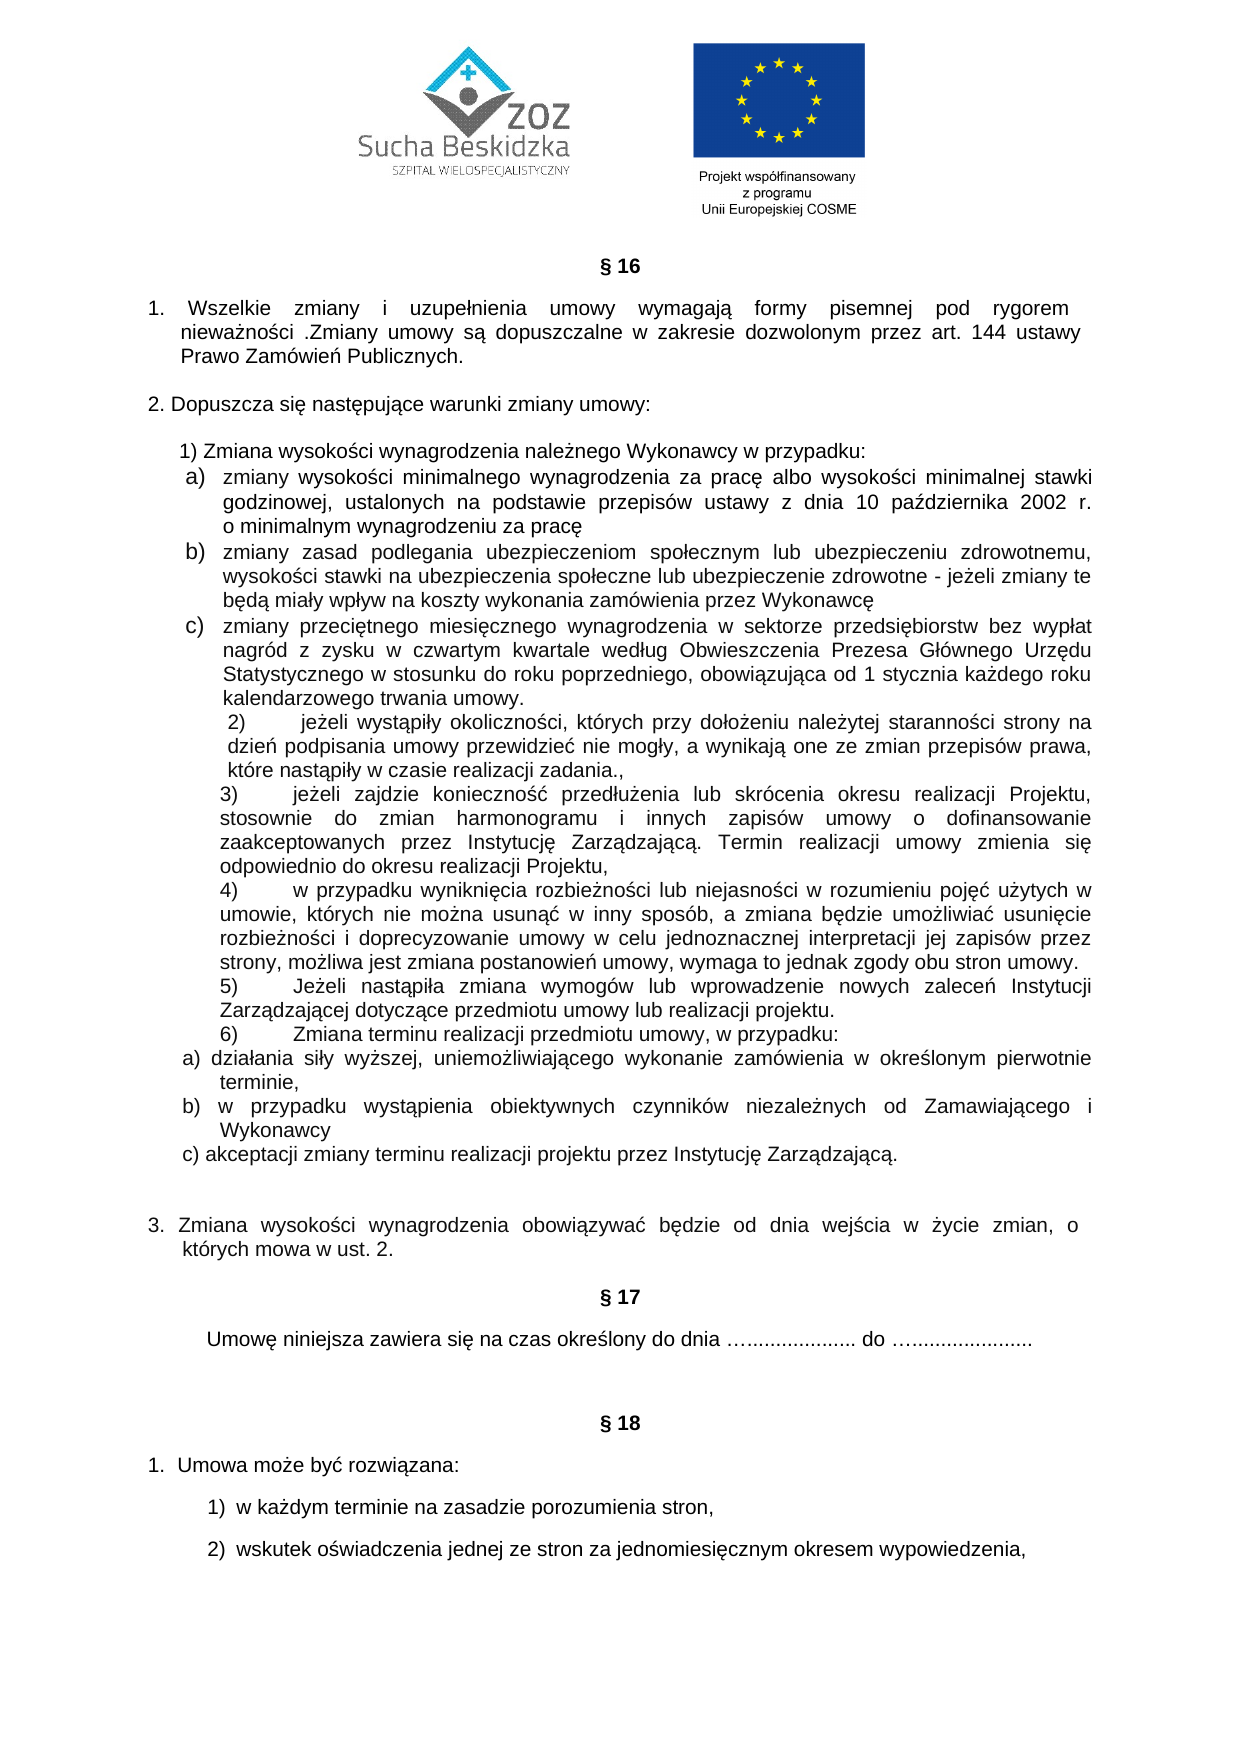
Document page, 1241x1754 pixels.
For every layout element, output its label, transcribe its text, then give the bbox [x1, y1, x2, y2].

list jeżeli zajdzie konieczność przedłużenia lub skrócenia okresu realizacji Projektu, stosownie do zmian harmonogramu i innych zapisów umowy o dofinansowanie zaakceptowanych przez Instytucję Zarządzającą. Termin realizacji umowy zmienia się odpowiednio do okresu realizacji Projektu, [219, 782, 1093, 878]
text 1) Zmiana wysokości wynagrodzenia należnego Wykonawcy w przypadku: [148, 439, 1093, 463]
text 3. Zmiana wysokości wynagrodzenia obowiązywać będzie od dnia wejścia w życie zmian, o których mowa w ust. 2. [148, 1213, 1093, 1261]
text § 17 [148, 1285, 1093, 1309]
text a) działania siły wyższej, uniemożliwiającego wykonanie zamówienia w określonym pierwotnie terminie, [182, 1046, 1093, 1093]
list zmiany zasad podlegania ubezpieczeniom społecznym lub ubezpieczeniu zdrowotnemu, wysokości stawki na ubezpieczenia społeczne lub ubezpieczenie zdrowotne - jeżeli zmiany te będą miały wpływ na koszty wykonania zamówienia przez Wykonawcę [185, 538, 1093, 612]
list zmiany wysokości minimalnego wynagrodzenia za pracę albo wysokości minimalnej stawki godzinowej, ustalonych na podstawie przepisów ustawy z dnia 10 października 2002 r. o minimalnym wynagrodzeniu za pracę [185, 463, 1093, 538]
list wskutek oświadczenia jednej ze stron za jednomiesięcznym okresem wypowiedzenia, [207, 1537, 1093, 1561]
list Umowa może być rozwiązana: [148, 1453, 1093, 1477]
list Zmiana terminu realizacji przedmiotu umowy, w przypadku: [219, 1022, 1093, 1046]
text c) akceptacji zmiany terminu realizacji projektu przez Instytucję Zarządzającą. [182, 1141, 1093, 1165]
text § 16 [148, 254, 1093, 278]
text Umowę niniejsza zawiera się na czas określony do dnia …................... do …..................... [148, 1327, 1093, 1351]
text 2. Dopuszcza się następujące warunki zmiany umowy: [148, 391, 1093, 415]
list jeżeli wystąpiły okoliczności, których przy dołożeniu należytej staranności strony na dzień podpisania umowy przewidzieć nie mogły, a wynikają one ze zmian przepisów prawa, które nastąpiły w czasie realizacji zadania., [227, 710, 1093, 782]
text 1. Wszelkie zmiany i uzupełnienia umowy wymagają formy pisemnej pod rygorem nieważności .Zmiany umowy są dopuszczalne w zakresie dozwolonym przez art. 144 ustawy Prawo Zamówień Publicznych. [148, 296, 1093, 367]
list zmiany przeciętnego miesięcznego wynagrodzenia w sektorze przedsiębiorstw bez wypłat nagród z zysku w czwartym kwartale według Obwieszczenia Prezesa Głównego Urzędu Statystycznego w stosunku do roku poprzedniego, obowiązująca od 1 stycznia każdego roku kalendarzowego trwania umowy. [185, 612, 1093, 710]
text b) w przypadku wystąpienia obiektywnych czynników niezależnych od Zamawiającego i Wykonawcy [182, 1093, 1093, 1141]
list w każdym terminie na zasadzie porozumienia stron, [207, 1495, 1093, 1519]
text § 18 [148, 1411, 1093, 1435]
list Jeżeli nastąpiła zmiana wymogów lub wprowadzenie nowych zaleceń Instytucji Zarządzającej dotyczące przedmiotu umowy lub realizacji projektu. [219, 974, 1093, 1022]
list w przypadku wyniknięcia rozbieżności lub niejasności w rozumieniu pojęć użytych w umowie, których nie można usunąć w inny sposób, a zmiana będzie umożliwiać usunięcie rozbieżności i doprecyzowanie umowy w celu jednoznacznej interpretacji jej zapisów przez strony, możliwa jest zmiana postanowień umowy, wymaga to jednak zgody obu stron umowy. [219, 878, 1093, 974]
